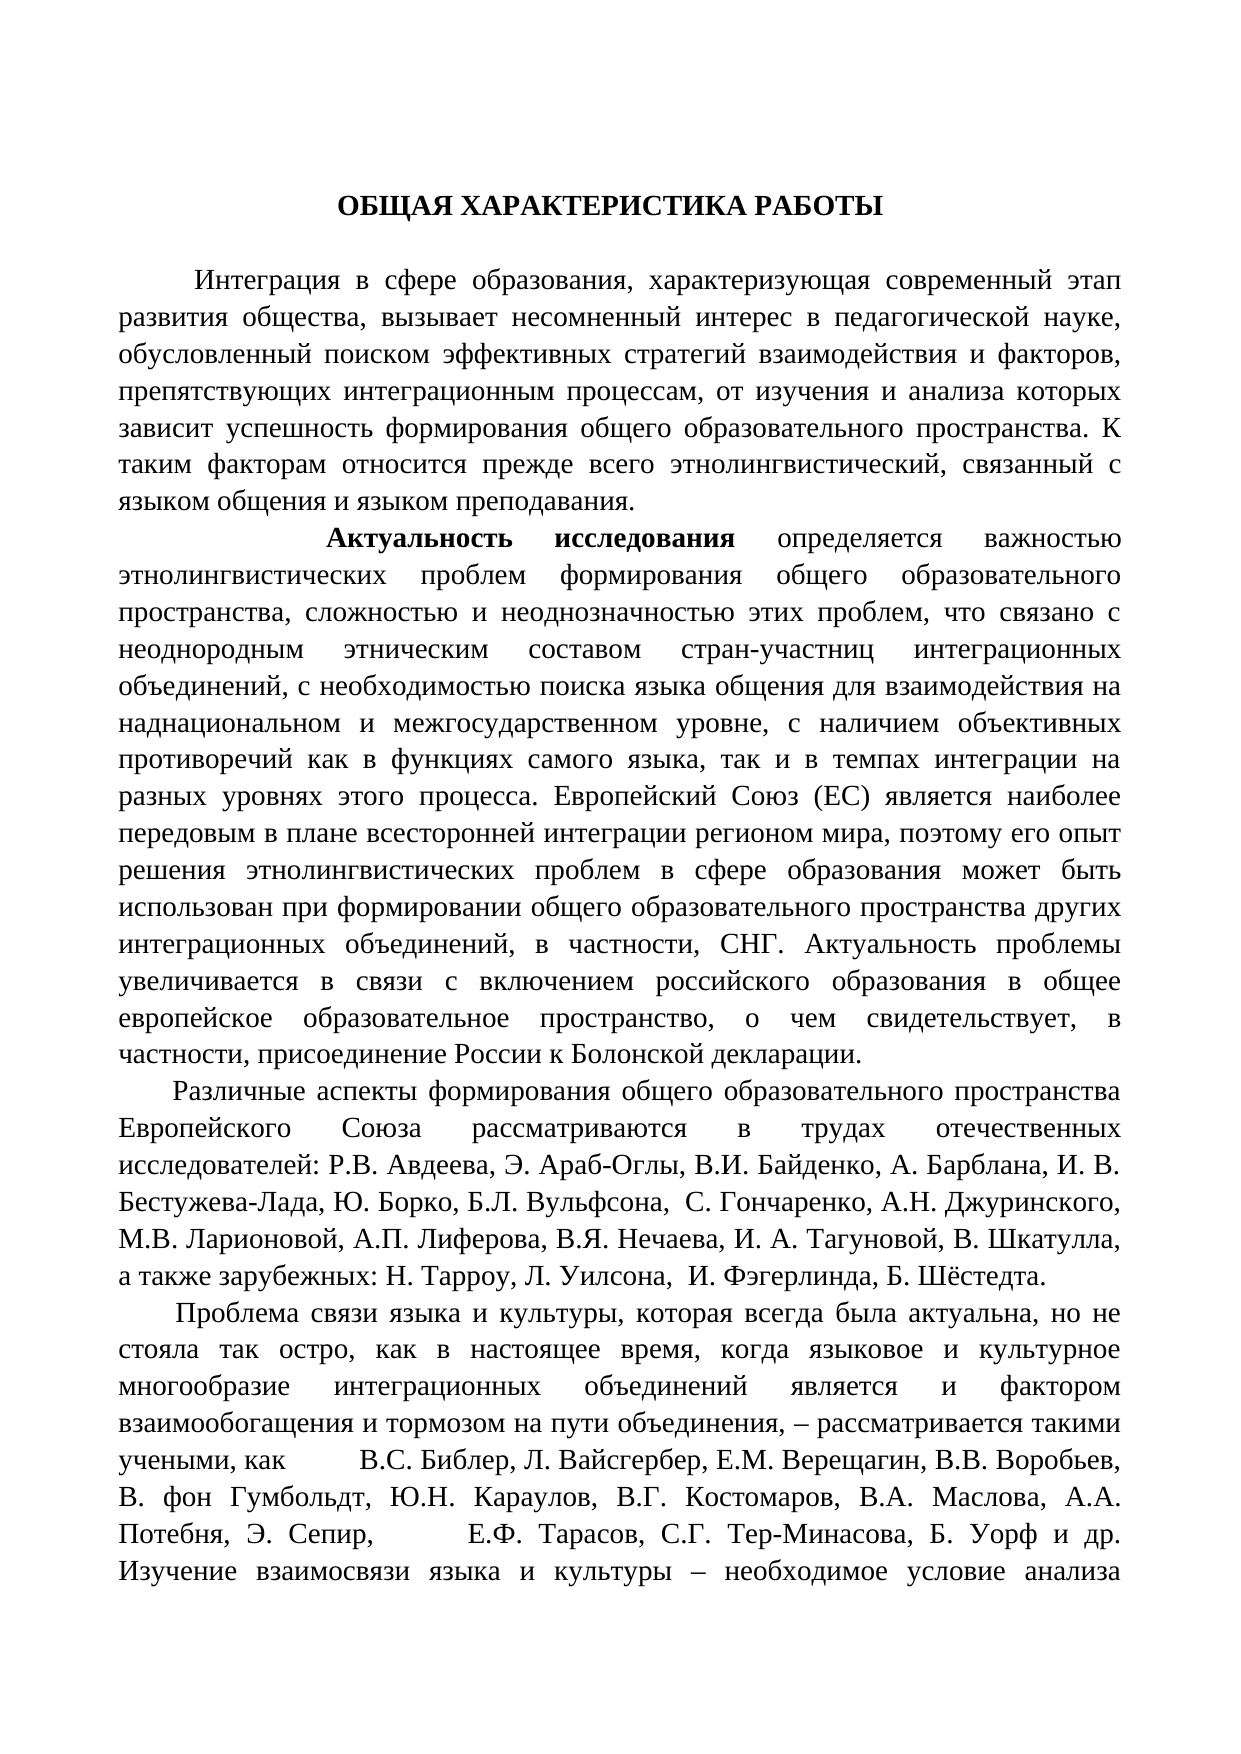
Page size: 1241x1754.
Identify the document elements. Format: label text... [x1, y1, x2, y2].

text Проблема связи языка и культуры, которая всегда была актуальна, но не стояла так остро, как в настоящее время, когда языковое и культурное многообразие интеграционных объединений является и фактором взаимообогащения и тормозом на пути объединения, – рассматривается такими учеными, как В.С. Библер, Л. Вайсгербер, Е.М. Верещагин, В.В. Воробьев, В. фон Гумбольдт, Ю.Н. Караулов, В.Г. Костомаров, В.А. Маслова, А.А. Потебня, Э. Сепир, Е.Ф. Тарасов, С.Г. Тер-Минасова, Б. Уорф и др. Изучение взаимосвязи языка и культуры – необходимое условие анализа [118, 1295, 1122, 1586]
text Различные аспекты формирования общего образовательного пространства Европейского Союза рассматриваются в трудах отечественных исследователей: Р.В. Авдеева, Э. Араб-Оглы, В.И. Байденко, А. Барблана, И. В. Бестужева-Лада, Ю. Борко, Б.Л. Вульфсона, С. Гончаренко, А.Н. Джуринского, М.В. Ларионовой, А.П. Лиферова, В.Я. Нечаева, И. А. Тагуновой, В. Шкатулла, а также зарубежных: Н. Тарроу, Л. Уилсона, И. Фэгерлинда, Б. Шёстедта. [118, 1073, 1122, 1291]
text Интеграция в сфере образования, характеризующая современный этап развития общества, вызывает несомненный интерес в педагогической науке, обусловленный поиском эффективных стратегий взаимодействия и факторов, препятствующих интеграционным процессам, от изучения и анализа которых зависит успешность формирования общего образовательного пространства. К таким факторам относится прежде всего этнолингвистический, связанный с языком общения и языком преподавания. [118, 262, 1122, 517]
text ОБЩАЯ ХАРАКТЕРИСТИКА РАБОТЫ [118, 188, 1122, 222]
text Актуальность исследования определяется важностью этнолингвистических проблем формирования общего образовательного пространства, сложностью и неоднозначностью этих проблем, что связано с неоднородным этническим составом стран-участниц интеграционных объединений, с необходимостью поиска языка общения для взаимодействия на наднациональном и межгосударственном уровне, с наличием объективных противоречий как в функциях самого языка, так и в темпах интеграции на разных уровнях этого процесса. Европейский Союз (ЕС) является наиболее передовым в плане всесторонней интеграции регионом мира, поэтому его опыт решения этнолингвистических проблем в сфере образования может быть использован при формировании общего образовательного пространства других интеграционных объединений, в частности, СНГ. Актуальность проблемы увеличивается в связи с включением российского образования в общее европейское образовательное пространство, о чем свидетельствует, в частности, присоединение России к Болонской декларации. [118, 520, 1122, 1070]
